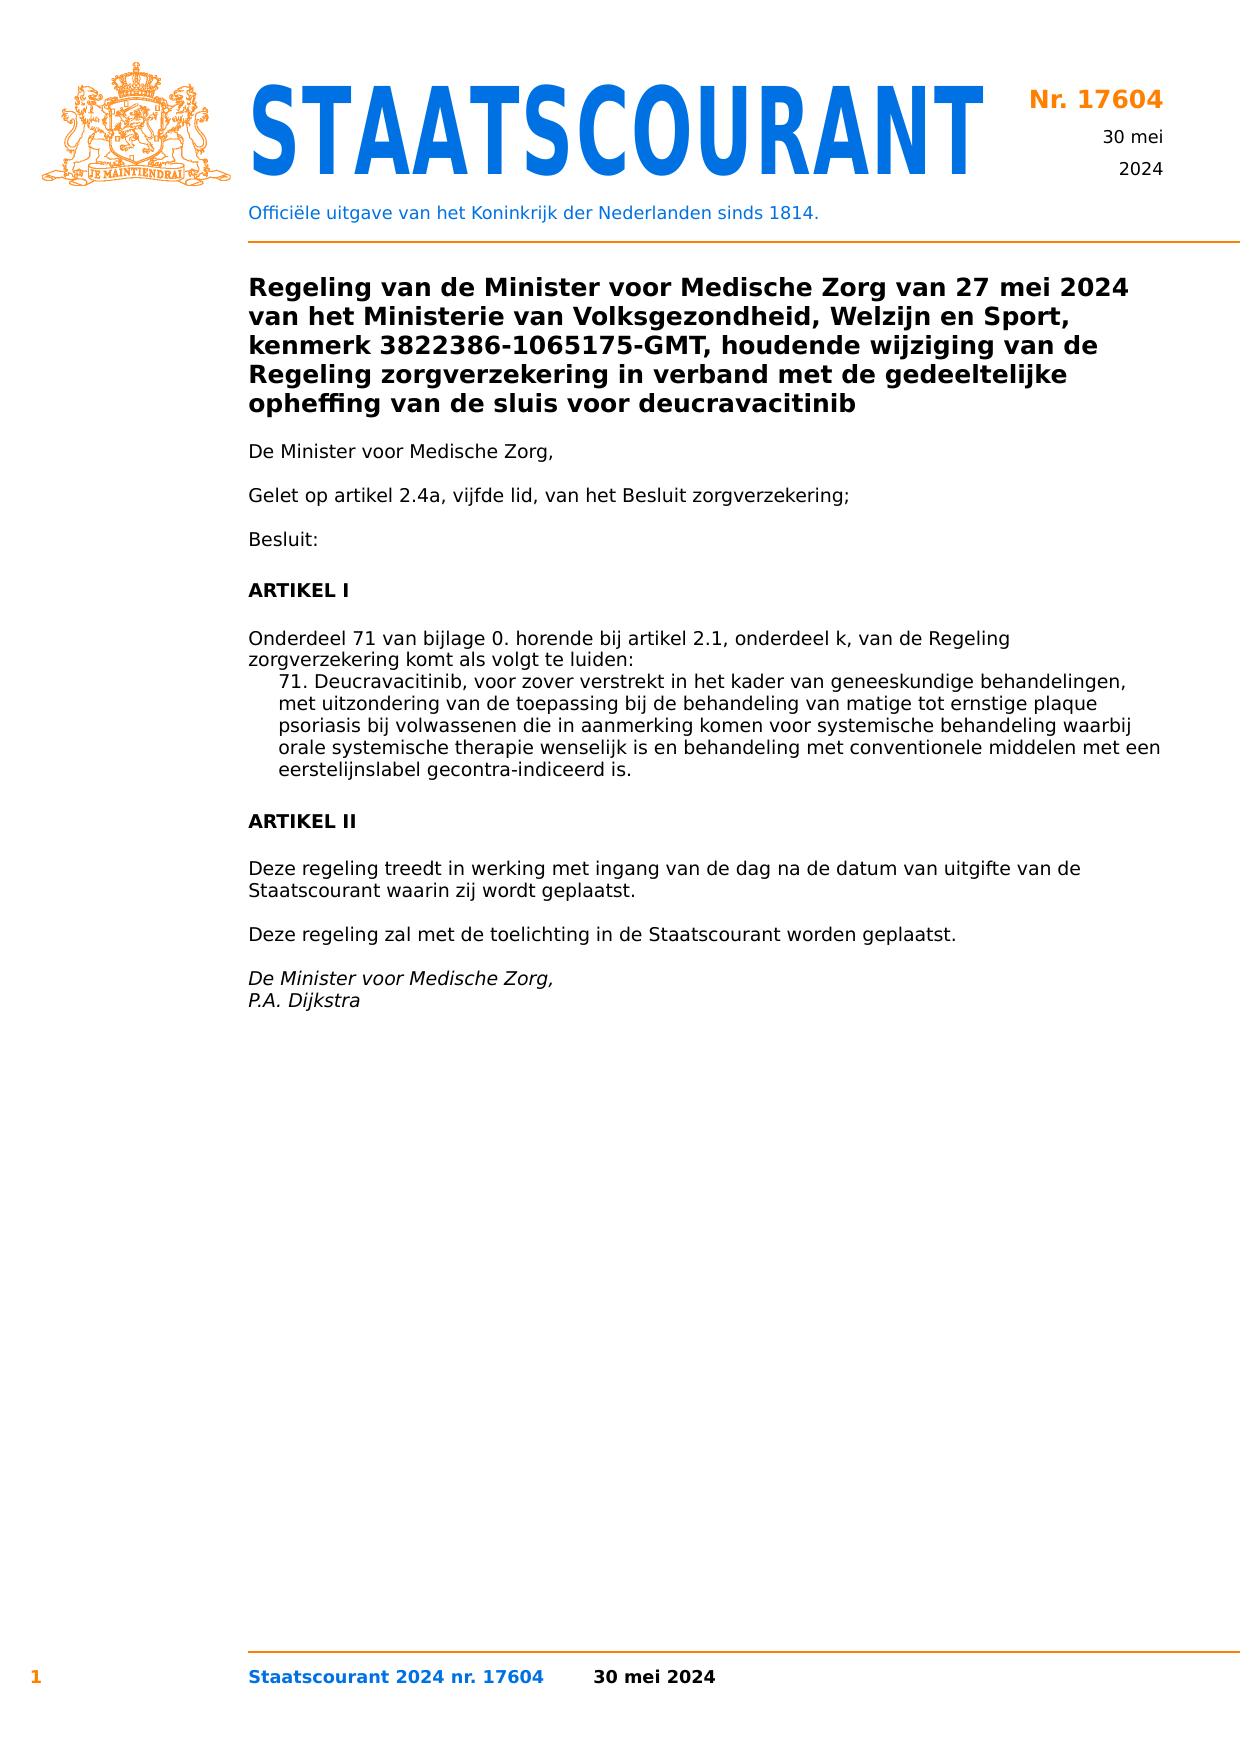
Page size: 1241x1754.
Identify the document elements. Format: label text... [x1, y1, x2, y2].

text Besluit: [248, 528, 1163, 550]
table_cell Officiële uitgave van het Koninkrijk der Nederlanden sinds 1814. [248, 203, 1240, 241]
table_header [25, 62, 248, 241]
table_cell 30 mei [998, 121, 1240, 153]
text De Minister voor Medische Zorg, [248, 441, 1163, 463]
text 71. Deucravacitinib, voor zover verstrekt in het kader van geneeskundige behandelingen, met uitzondering van de toepassing bij de behandeling van matige tot ernstige plaque psoriasis bij volwassenen die in aanmerking komen voor systemische behandeling waarbij orale systemische therapie wenselijk is en behandeling met conventionele middelen met een eerstelijnslabel gecontra-indiceerd is. [278, 671, 1163, 781]
text De Minister voor Medische Zorg, P.A. Dijkstra [248, 968, 1163, 1012]
text Onderdeel 71 van bijlage 0. horende bij artikel 2.1, onderdeel k, van de Regeling zorgverzekering komt als volgt te luiden: [248, 627, 1163, 671]
subtitle Regeling van de Minister voor Medische Zorg van 27 mei 2024 van het Ministerie van Volksgezondheid, Welzijn en Sport, kenmerk 3822386-1065175-GMT, houdende wijziging van de Regeling zorgverzekering in verband met de gedeeltelijke opheffing van de sluis voor deucravacitinib [248, 273, 1163, 419]
subtitle ARTIKEL II [248, 811, 1163, 833]
subtitle ARTIKEL I [248, 580, 1163, 602]
text Gelet op artikel 2.4a, vijfde lid, van het Besluit zorgverzekering; [248, 484, 1163, 507]
table_header STAATSCOURANT [248, 62, 998, 203]
text Deze regeling treedt in werking met ingang van de dag na de datum van uitgifte van de Staatscourant waarin zij wordt geplaatst. [248, 858, 1163, 902]
text Deze regeling zal met de toelichting in de Staatscourant worden geplaatst. [248, 924, 1163, 946]
table_header Nr. 17604 [998, 62, 1240, 121]
table_cell 2024 [998, 153, 1240, 203]
picture [41, 62, 231, 186]
